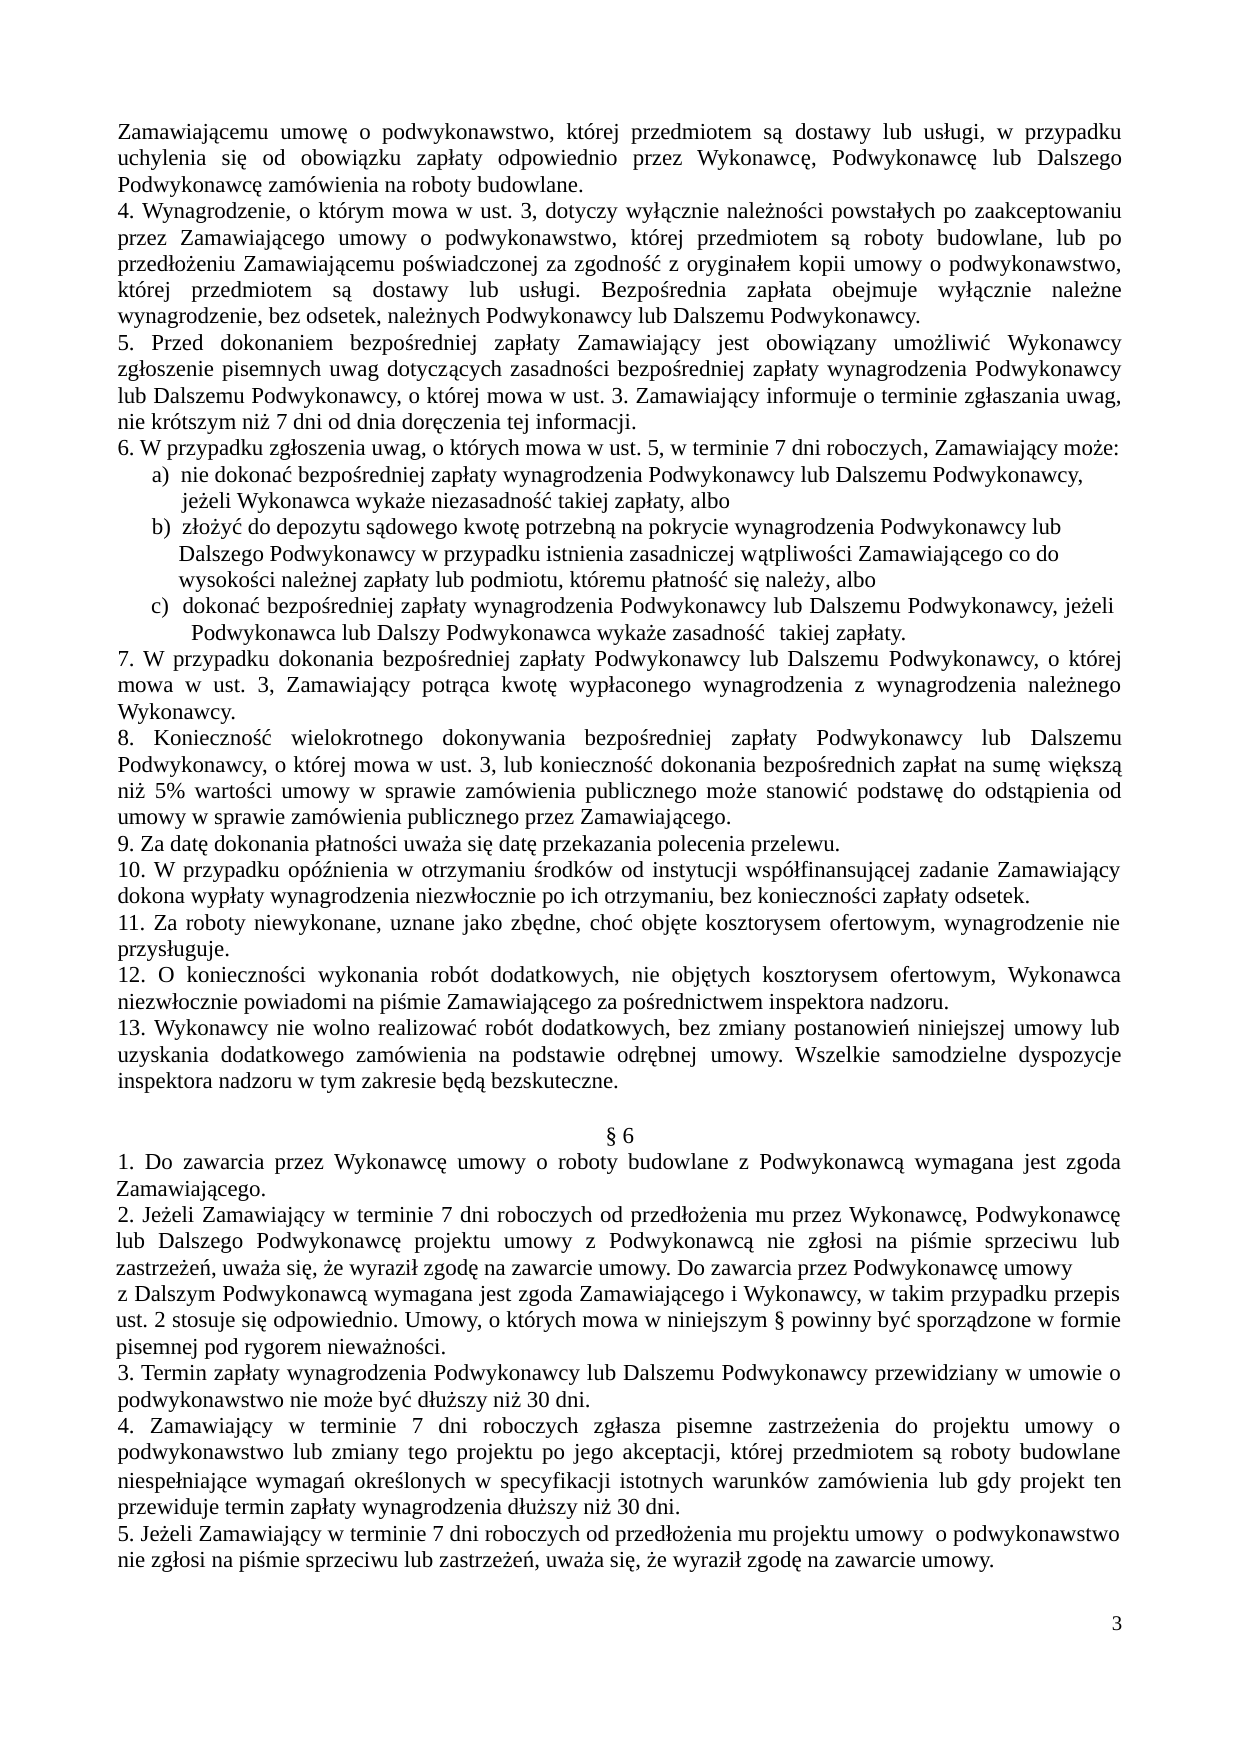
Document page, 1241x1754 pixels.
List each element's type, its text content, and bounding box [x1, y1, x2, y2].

text 6. W przypadku zgłoszenia uwag, o których mowa w ust. 5, w terminie 7 dni roboczych, Zamawiający może: [117, 434, 1122, 461]
text 8. Konieczność wielokrotnego dokonywania bezpośredniej zapłaty Podwykonawcy lub Dalszemu Podwykonawcy, o której mowa w ust. 3, lub konieczność dokonania bezpośrednich zapłat na sumę większą niż 5% wartości umowy w sprawie zamówienia publicznego może stanowić podstawę do odstąpienia od umowy w sprawie zamówienia publicznego przez Zamawiającego. [117, 724, 1122, 830]
text 4. Zamawiający w terminie 7 dni roboczych zgłasza pisemne zastrzeżenia do projektu umowy o podwykonawstwo lub zmiany tego projektu po jego akceptacji, której przedmiotem są roboty budowlane niespełniające wymagań określonych w specyfikacji istotnych warunków zamówienia lub gdy projekt ten przewiduje termin zapłaty wynagrodzenia dłuższy niż 30 dni. [117, 1412, 1122, 1520]
text z Dalszym Podwykonawcą wymagana jest zgoda Zamawiającego i Wykonawcy, w takim przypadku przepis ust. 2 stosuje się odpowiednio. Umowy, o których mowa w niniejszym § powinny być sporządzone w formie pisemnej pod rygorem nieważności. [116, 1280, 1122, 1359]
text 9. Za datę dokonania płatności uważa się datę przekazania polecenia przelewu. [117, 830, 1122, 856]
text § 6 [117, 1122, 1122, 1148]
text c) dokonać bezpośredniej zapłaty wynagrodzenia Podwykonawcy lub Dalszemu Podwykonawcy, jeżeli Podwykonawca lub Dalszy Podwykonawca wykaże zasadność takiej zapłaty. [117, 592, 1122, 645]
text 3. Termin zapłaty wynagrodzenia Podwykonawcy lub Dalszemu Podwykonawcy przewidziany w umowie o podwykonawstwo nie może być dłuższy niż 30 dni. [117, 1359, 1122, 1412]
text 1. Do zawarcia przez Wykonawcę umowy o roboty budowlane z Podwykonawcą wymagana jest zgoda Zamawiającego. [116, 1148, 1122, 1201]
text 4. Wynagrodzenie, o którym mowa w ust. 3, dotyczy wyłącznie należności powstałych po zaakceptowaniu przez Zamawiającego umowy o podwykonawstwo, której przedmiotem są roboty budowlane, lub po przedłożeniu Zamawiającemu poświadczonej za zgodność z oryginałem kopii umowy o podwykonawstwo, której przedmiotem są dostawy lub usługi. Bezpośrednia zapłata obejmuje wyłącznie należne wynagrodzenie, bez odsetek, należnych Podwykonawcy lub Dalszemu Podwykonawcy. [117, 197, 1122, 329]
text Zamawiającemu umowę o podwykonawstwo, której przedmiotem są dostawy lub usługi, w przypadku uchylenia się od obowiązku zapłaty odpowiednio przez Wykonawcę, Podwykonawcę lub Dalszego Podwykonawcę zamówienia na roboty budowlane. [117, 118, 1122, 197]
text 12. O konieczności wykonania robót dodatkowych, nie objętych kosztorysem ofertowym, Wykonawca niezwłocznie powiadomi na piśmie Zamawiającego za pośrednictwem inspektora nadzoru. [117, 961, 1122, 1014]
text b) złożyć do depozytu sądowego kwotę potrzebną na pokrycie wynagrodzenia Podwykonawcy lub Dalszego Podwykonawcy w przypadku istnienia zasadniczej wątpliwości Zamawiającego co do wysokości należnej zapłaty lub podmiotu, któremu płatność się należy, albo [117, 513, 1122, 592]
text 11. Za roboty niewykonane, uznane jako zbędne, choć objęte kosztorysem ofertowym, wynagrodzenie nie przysługuje. [117, 909, 1122, 961]
text 2. Jeżeli Zamawiający w terminie 7 dni roboczych od przedłożenia mu przez Wykonawcę, Podwykonawcę lub Dalszego Podwykonawcę projektu umowy z Podwykonawcą nie zgłosi na piśmie sprzeciwu lub zastrzeżeń, uważa się, że wyraził zgodę na zawarcie umowy. Do zawarcia przez Podwykonawcę umowy [116, 1201, 1122, 1280]
text 7. W przypadku dokonania bezpośredniej zapłaty Podwykonawcy lub Dalszemu Podwykonawcy, o której mowa w ust. 3, Zamawiający potrąca kwotę wypłaconego wynagrodzenia z wynagrodzenia należnego Wykonawcy. [117, 645, 1122, 724]
text 5. Przed dokonaniem bezpośredniej zapłaty Zamawiający jest obowiązany umożliwić Wykonawcy zgłoszenie pisemnych uwag dotyczących zasadności bezpośredniej zapłaty wynagrodzenia Podwykonawcy lub Dalszemu Podwykonawcy, o której mowa w ust. 3. Zamawiający informuje o terminie zgłaszania uwag, nie krótszym niż 7 dni od dnia doręczenia tej informacji. [117, 329, 1122, 434]
text 5. Jeżeli Zamawiający w terminie 7 dni roboczych od przedłożenia mu projektu umowy o podwykonawstwo nie zgłosi na piśmie sprzeciwu lub zastrzeżeń, uważa się, że wyraził zgodę na zawarcie umowy. [117, 1520, 1122, 1572]
text a) nie dokonać bezpośredniej zapłaty wynagrodzenia Podwykonawcy lub Dalszemu Podwykonawcy, jeżeli Wykonawca wykaże niezasadność takiej zapłaty, albo [117, 461, 1122, 513]
text 13. Wykonawcy nie wolno realizować robót dodatkowych, bez zmiany postanowień niniejszej umowy lub uzyskania dodatkowego zamówienia na podstawie odrębnej umowy. Wszelkie samodzielne dyspozycje inspektora nadzoru w tym zakresie będą bezskuteczne. [117, 1014, 1122, 1093]
text 10. W przypadku opóźnienia w otrzymaniu środków od instytucji współfinansującej zadanie Zamawiający dokona wypłaty wynagrodzenia niezwłocznie po ich otrzymaniu, bez konieczności zapłaty odsetek. [117, 856, 1122, 909]
